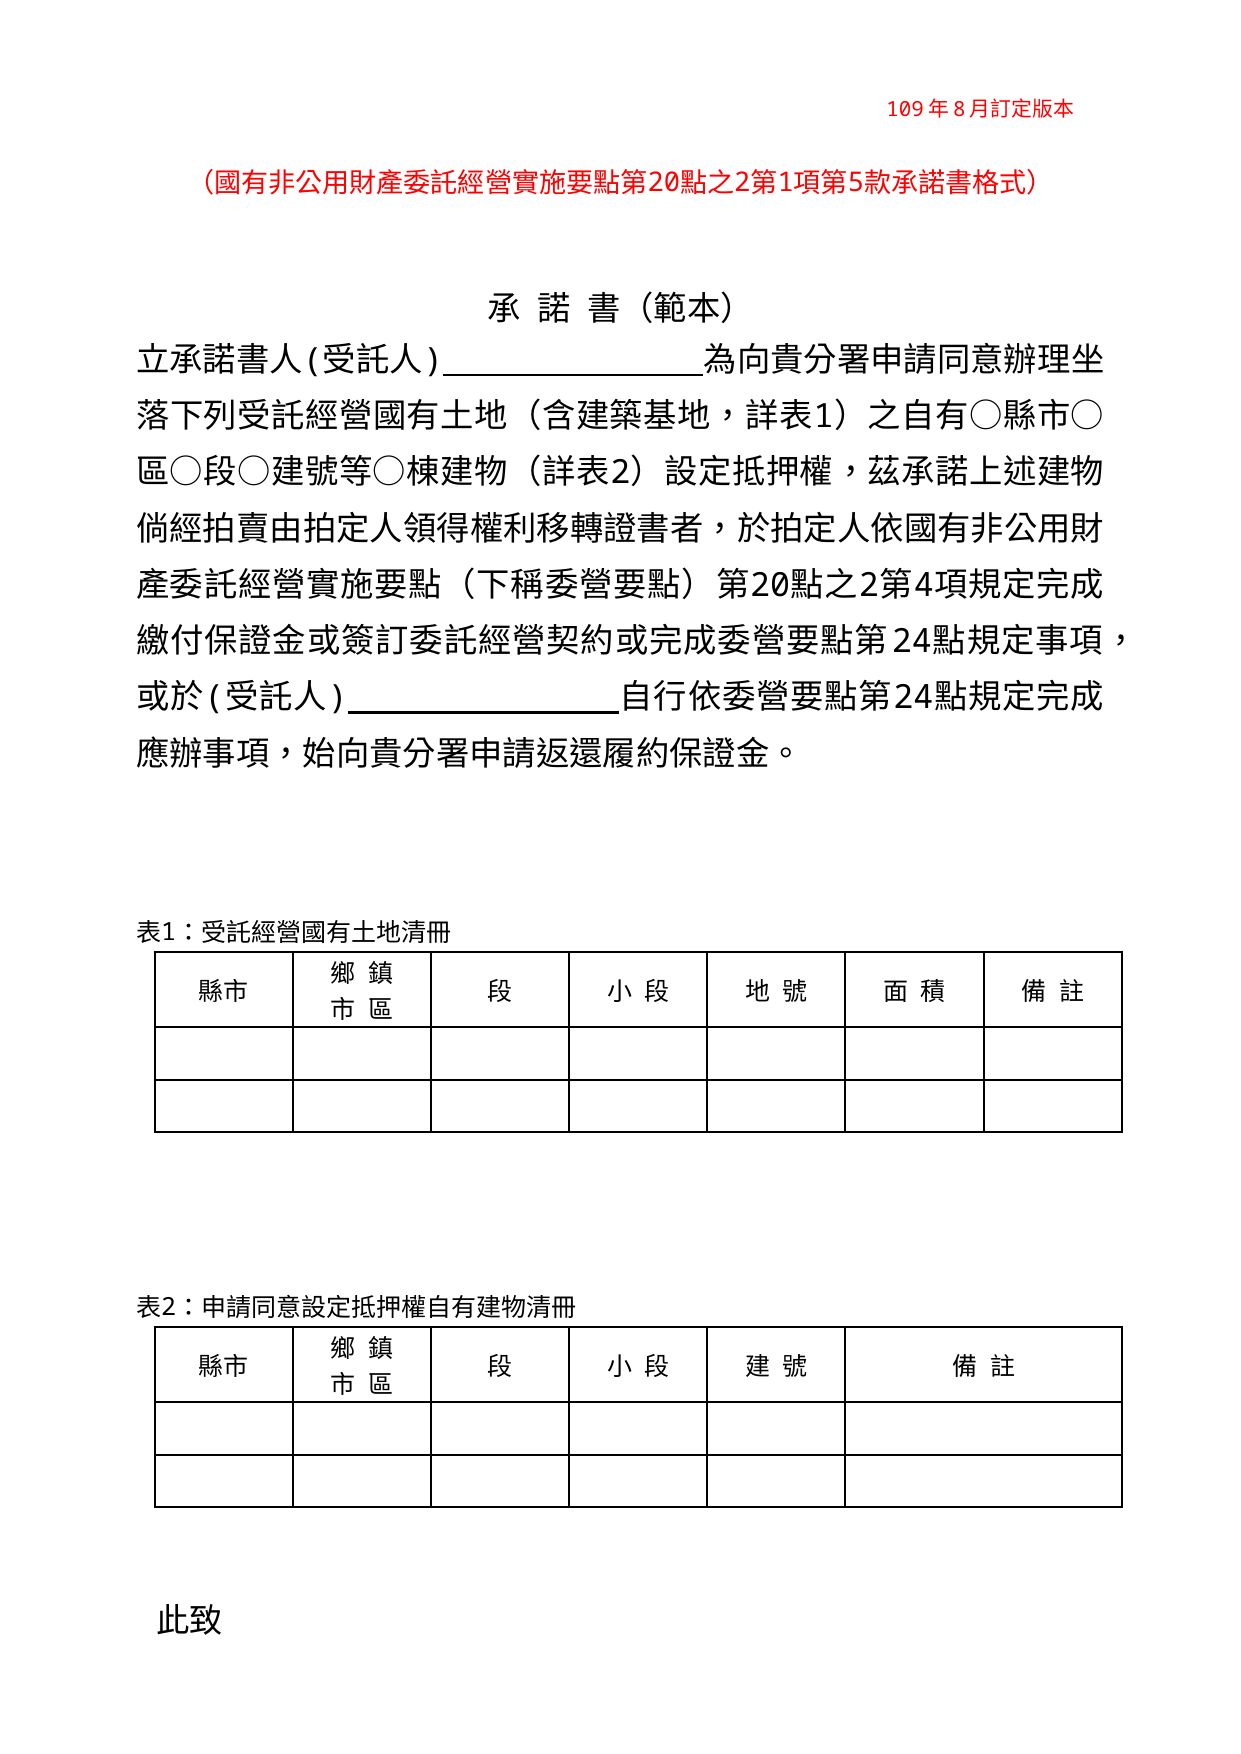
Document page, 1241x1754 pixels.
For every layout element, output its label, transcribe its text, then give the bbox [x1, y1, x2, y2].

table_cell [570, 1403, 706, 1453]
table_cell [846, 1028, 983, 1078]
table_cell [570, 1081, 706, 1131]
table_cell [432, 1456, 568, 1506]
table_cell [156, 1081, 292, 1131]
text [871, 67, 1100, 134]
text 表2：申請同意設定抵押權自有建物清冊 [136, 1264, 1104, 1326]
table_cell [570, 1028, 706, 1078]
table_cell [156, 1028, 292, 1078]
table_header 縣市 [156, 1328, 292, 1401]
table_cell [432, 1028, 568, 1078]
table_header 建 號 [708, 1328, 844, 1401]
table_header 備 註 [985, 953, 1121, 1026]
table_cell [432, 1081, 568, 1131]
table_header 縣市 [156, 953, 292, 1026]
table_header 小 段 [570, 1328, 706, 1401]
table_cell [846, 1403, 1121, 1453]
table_header 面 積 [846, 953, 983, 1026]
table_cell [708, 1081, 844, 1131]
table_cell [294, 1403, 430, 1453]
table_cell [294, 1456, 430, 1506]
table_cell [846, 1456, 1121, 1506]
table_cell [708, 1456, 844, 1506]
table_cell [570, 1456, 706, 1506]
table_cell [708, 1028, 844, 1078]
table_header 備 註 [846, 1328, 1121, 1401]
table_cell [294, 1028, 430, 1078]
table_cell [432, 1403, 568, 1453]
text 109年8月訂定版本 [886, 75, 1085, 127]
text 承 諾 書（範本） [136, 264, 1104, 326]
table_header 地 號 [708, 953, 844, 1026]
text 此致 [136, 1576, 1104, 1639]
table_header 段 [432, 1328, 568, 1401]
text 立承諾書人(受託人) 為向貴分署申請同意辦理坐落下列受託經營國有土地（含建築基地，詳表1）之自有○縣市○區○段○建號等○棟建物（詳表2）設定抵押權，茲承諾上述建物倘經拍賣由拍定人領得權利移轉證書者，於拍定人依國有非公用財產委託經營實施要點（下稱委營要點）第20點之2第4項規定完成繳付保證金或簽訂委託經營契約或完成委營要點第24點規定事項，或於(受託人) 自行依委營要點第24點規定完成應辦事項，始向貴分署申請返還履約保證金。 [136, 326, 1104, 776]
table_cell [156, 1403, 292, 1453]
text 表1：受託經營國有土地清冊 [136, 889, 1104, 951]
table_cell [294, 1081, 430, 1131]
table_cell [708, 1403, 844, 1453]
table_cell [156, 1456, 292, 1506]
text （國有非公用財產委託經營實施要點第20點之2第1項第5款承諾書格式） [136, 139, 1104, 201]
table_header 鄉 鎮 市 區 [294, 953, 430, 1026]
table_header 小 段 [570, 953, 706, 1026]
table_cell [985, 1028, 1121, 1078]
table_header 鄉 鎮 市 區 [294, 1328, 430, 1401]
table_cell [846, 1081, 983, 1131]
table_header 段 [432, 953, 568, 1026]
table_cell [985, 1081, 1121, 1131]
